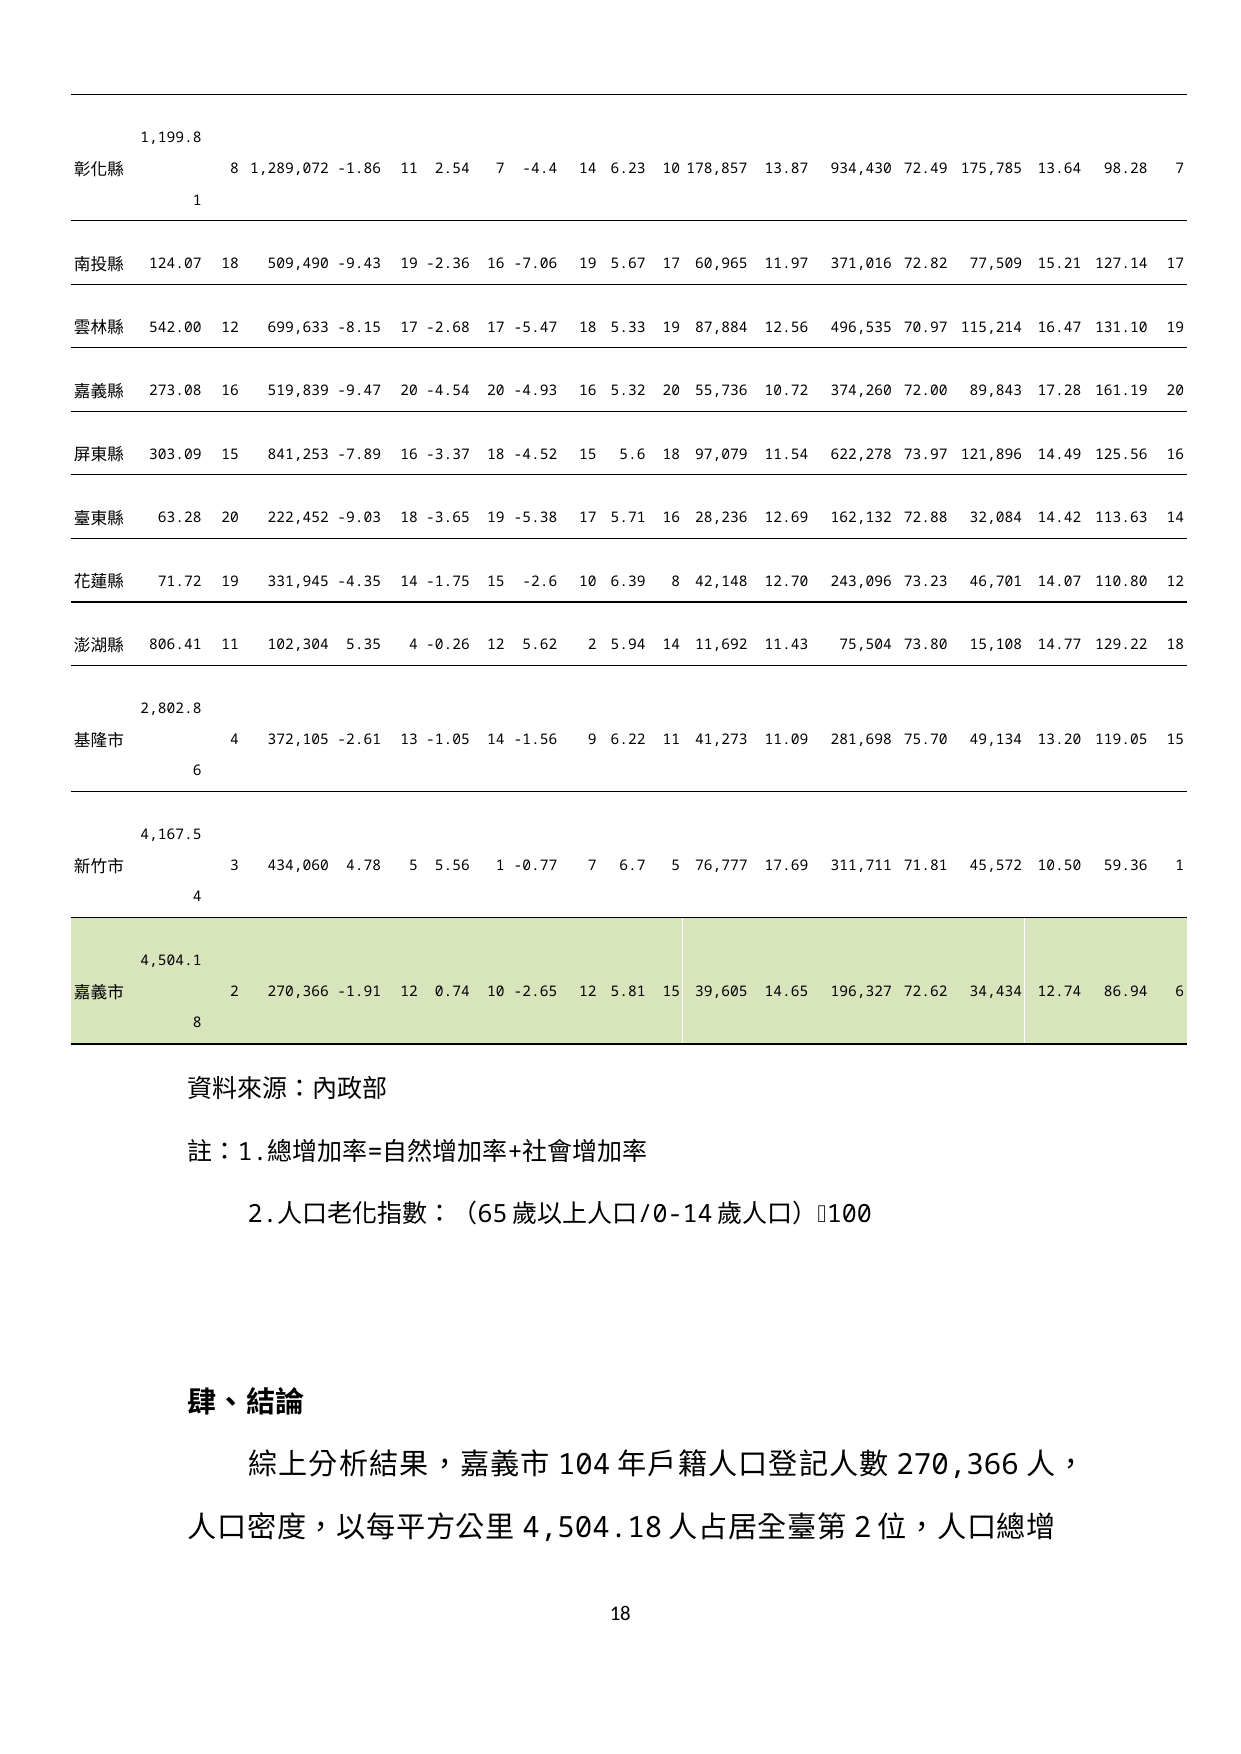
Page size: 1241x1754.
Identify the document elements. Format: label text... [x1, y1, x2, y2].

table_cell 18 [648, 412, 682, 474]
table_cell 17 [384, 285, 420, 347]
table_cell 542.00 [131, 285, 204, 347]
table_cell -2.61 [331, 666, 384, 791]
table_cell 15 [472, 539, 507, 601]
table_cell 13 [384, 666, 420, 791]
table_cell 12 [1150, 539, 1187, 601]
table_cell 243,096 [811, 539, 894, 601]
table_cell 19 [1150, 285, 1187, 347]
table_cell 5.71 [599, 475, 648, 538]
table_cell 16 [204, 348, 241, 411]
table_cell 5.67 [599, 221, 648, 284]
table_cell 5.33 [599, 285, 648, 347]
table_cell 基隆市 [71, 666, 131, 791]
table_cell 15 [204, 412, 241, 474]
table_cell 2 [204, 918, 241, 1043]
table_cell 73.97 [894, 412, 950, 474]
table_cell 70.97 [894, 285, 950, 347]
table_cell 63.28 [131, 475, 204, 538]
table_cell -1.86 [331, 95, 384, 220]
table_cell -0.77 [507, 792, 560, 917]
table_cell 374,260 [811, 348, 894, 411]
table_cell 11.97 [750, 221, 811, 284]
table_cell 18 [1150, 603, 1187, 665]
table_cell 331,945 [241, 539, 331, 601]
table_cell -9.43 [331, 221, 384, 284]
table_cell 119.05 [1084, 666, 1150, 791]
table_cell 嘉義縣 [71, 348, 131, 411]
table_cell 14 [472, 666, 507, 791]
table_cell -1.91 [331, 918, 384, 1043]
table_cell 16.47 [1025, 285, 1084, 347]
table_cell 162,132 [811, 475, 894, 538]
table_cell 19 [648, 285, 682, 347]
table_cell 1,289,072 [241, 95, 331, 220]
table_cell 46,701 [950, 539, 1024, 601]
table_cell -4.35 [331, 539, 384, 601]
table_cell 11 [384, 95, 420, 220]
table_cell 11 [648, 666, 682, 791]
table_cell 6.22 [599, 666, 648, 791]
text 註：1.總增加率=自然增加率+社會增加率 [187, 1108, 1056, 1170]
table_cell 131.10 [1084, 285, 1150, 347]
table_cell 18 [204, 221, 241, 284]
table_cell -1.05 [420, 666, 472, 791]
table_cell 496,535 [811, 285, 894, 347]
table_cell 10.72 [750, 348, 811, 411]
table_cell -4.93 [507, 348, 560, 411]
table_cell 5.94 [599, 603, 648, 665]
table_cell 4 [204, 666, 241, 791]
table_cell 5 [648, 792, 682, 917]
table_cell 934,430 [811, 95, 894, 220]
table_cell 20 [472, 348, 507, 411]
table_cell 嘉義市 [71, 918, 131, 1043]
table_cell 13.20 [1025, 666, 1084, 791]
table_cell 18 [472, 412, 507, 474]
table_cell 39,605 [683, 918, 750, 1043]
table_cell 5 [384, 792, 420, 917]
table_cell 17 [472, 285, 507, 347]
table_cell 6.7 [599, 792, 648, 917]
table_cell 14 [1150, 475, 1187, 538]
table_cell 14.42 [1025, 475, 1084, 538]
table_cell 72.49 [894, 95, 950, 220]
table_cell 14.49 [1025, 412, 1084, 474]
table_cell 16 [1150, 412, 1187, 474]
table_cell -4.54 [420, 348, 472, 411]
table_cell 12 [384, 918, 420, 1043]
table_cell 12.56 [750, 285, 811, 347]
table_cell 34,434 [950, 918, 1024, 1043]
table_cell -2.68 [420, 285, 472, 347]
table_cell 699,633 [241, 285, 331, 347]
table_cell 71.81 [894, 792, 950, 917]
table_cell 10 [648, 95, 682, 220]
table_cell 59.36 [1084, 792, 1150, 917]
table_cell 28,236 [683, 475, 750, 538]
table_cell 5.81 [599, 918, 648, 1043]
table_cell 10.50 [1025, 792, 1084, 917]
table_cell 113.63 [1084, 475, 1150, 538]
table_cell 5.62 [507, 603, 560, 665]
table_cell 281,698 [811, 666, 894, 791]
table_cell 72.88 [894, 475, 950, 538]
table_cell -4.4 [507, 95, 560, 220]
table_cell 12.74 [1025, 918, 1084, 1043]
table_cell -0.26 [420, 603, 472, 665]
table_cell 75,504 [811, 603, 894, 665]
table_cell 11.54 [750, 412, 811, 474]
table_cell -2.65 [507, 918, 560, 1043]
table_cell 0.74 [420, 918, 472, 1043]
table_cell 125.56 [1084, 412, 1150, 474]
table_cell 15 [648, 918, 682, 1043]
table_cell 178,857 [683, 95, 750, 220]
text 肆、結論 [187, 1358, 1056, 1420]
table_cell 32,084 [950, 475, 1024, 538]
table_cell 75.70 [894, 666, 950, 791]
table_cell 60,965 [683, 221, 750, 284]
table_cell 102,304 [241, 603, 331, 665]
table_cell 509,490 [241, 221, 331, 284]
table_cell 17.28 [1025, 348, 1084, 411]
table_cell -9.03 [331, 475, 384, 538]
table_cell 161.19 [1084, 348, 1150, 411]
table_cell 72.62 [894, 918, 950, 1043]
table_cell 3 [204, 792, 241, 917]
table_cell 273.08 [131, 348, 204, 411]
table_cell -2.36 [420, 221, 472, 284]
table_cell 4,167.54 [131, 792, 204, 917]
table_cell 77,509 [950, 221, 1024, 284]
table_cell 11.09 [750, 666, 811, 791]
table_cell 14.77 [1025, 603, 1084, 665]
table_cell 110.80 [1084, 539, 1150, 601]
table_cell 1 [1150, 792, 1187, 917]
table_cell -8.15 [331, 285, 384, 347]
table_cell 129.22 [1084, 603, 1150, 665]
table_cell 2,802.86 [131, 666, 204, 791]
table_cell 97,079 [683, 412, 750, 474]
table_cell 新竹市 [71, 792, 131, 917]
text 資料來源：內政部 [187, 1045, 1056, 1108]
table_cell 6 [1150, 918, 1187, 1043]
table_cell 371,016 [811, 221, 894, 284]
table_cell 15,108 [950, 603, 1024, 665]
table_cell 12 [204, 285, 241, 347]
table_cell -2.6 [507, 539, 560, 601]
table_cell 622,278 [811, 412, 894, 474]
table_cell 519,839 [241, 348, 331, 411]
table_cell 13.64 [1025, 95, 1084, 220]
table_cell 5.56 [420, 792, 472, 917]
table_cell 14 [560, 95, 599, 220]
table_cell 14 [384, 539, 420, 601]
text 2.人口老化指數：（65歲以上人口/0-14歲人口）100 [187, 1170, 1056, 1233]
table_cell 196,327 [811, 918, 894, 1043]
table_cell 42,148 [683, 539, 750, 601]
table_cell -7.06 [507, 221, 560, 284]
table_cell 12.69 [750, 475, 811, 538]
table_cell -1.75 [420, 539, 472, 601]
table_cell 4.78 [331, 792, 384, 917]
table_cell -5.38 [507, 475, 560, 538]
table_cell 5.35 [331, 603, 384, 665]
table_cell 14.65 [750, 918, 811, 1043]
table_cell 45,572 [950, 792, 1024, 917]
table_cell 127.14 [1084, 221, 1150, 284]
table_cell 12.70 [750, 539, 811, 601]
table_cell 8 [648, 539, 682, 601]
table_cell 20 [1150, 348, 1187, 411]
table_cell 18 [384, 475, 420, 538]
table_cell 14 [648, 603, 682, 665]
table_cell 87,884 [683, 285, 750, 347]
table_cell -7.89 [331, 412, 384, 474]
table_cell 花蓮縣 [71, 539, 131, 601]
table_cell 89,843 [950, 348, 1024, 411]
table_cell 9 [560, 666, 599, 791]
table_cell 73.80 [894, 603, 950, 665]
table_cell 311,711 [811, 792, 894, 917]
table_cell 2 [560, 603, 599, 665]
table_cell 15 [560, 412, 599, 474]
table_cell 270,366 [241, 918, 331, 1043]
table_cell 彰化縣 [71, 95, 131, 220]
table_cell 55,736 [683, 348, 750, 411]
table_cell 8 [204, 95, 241, 220]
table_cell 6.39 [599, 539, 648, 601]
table_cell 14.07 [1025, 539, 1084, 601]
table_cell 18 [560, 285, 599, 347]
table_cell 11.43 [750, 603, 811, 665]
table_cell 49,134 [950, 666, 1024, 791]
table_cell 372,105 [241, 666, 331, 791]
table_cell 17.69 [750, 792, 811, 917]
table_cell 12 [472, 603, 507, 665]
table_cell 19 [472, 475, 507, 538]
table_cell 南投縣 [71, 221, 131, 284]
table_cell 434,060 [241, 792, 331, 917]
table_cell 澎湖縣 [71, 603, 131, 665]
table_cell 5.6 [599, 412, 648, 474]
table_cell 17 [560, 475, 599, 538]
table_cell 11 [204, 603, 241, 665]
table_cell 19 [204, 539, 241, 601]
table_cell 17 [648, 221, 682, 284]
table_cell -9.47 [331, 348, 384, 411]
table_cell -3.65 [420, 475, 472, 538]
table_cell 1 [472, 792, 507, 917]
table_cell 10 [472, 918, 507, 1043]
table_cell 7 [472, 95, 507, 220]
table_cell 7 [560, 792, 599, 917]
table_cell 73.23 [894, 539, 950, 601]
table_cell 11,692 [683, 603, 750, 665]
table_cell -5.47 [507, 285, 560, 347]
table_cell 1,199.81 [131, 95, 204, 220]
table_cell 16 [472, 221, 507, 284]
table_cell 4,504.18 [131, 918, 204, 1043]
table_cell 41,273 [683, 666, 750, 791]
table_cell 20 [204, 475, 241, 538]
table_cell 72.82 [894, 221, 950, 284]
table_cell 4 [384, 603, 420, 665]
table_cell 841,253 [241, 412, 331, 474]
table_cell 86.94 [1084, 918, 1150, 1043]
table_cell 屏東縣 [71, 412, 131, 474]
table_cell 71.72 [131, 539, 204, 601]
table_cell 6.23 [599, 95, 648, 220]
text 綜上分析結果，嘉義市104年戶籍人口登記人數270,366人，人口密度，以每平方公里4,504.18人占居全臺第2位，人口總增加率（社會消長多於自然消長）為-1.19%，全臺位居第12位；自然增加率0.74%，位居全臺第10位；社會增加率-2.65%，位居全臺第12位。 [187, 1420, 1056, 1545]
table_cell 98.28 [1084, 95, 1150, 220]
table_cell 76,777 [683, 792, 750, 917]
table_cell 17 [1150, 221, 1187, 284]
table_cell 10 [560, 539, 599, 601]
table_cell -4.52 [507, 412, 560, 474]
table_cell 2.54 [420, 95, 472, 220]
table_cell 20 [648, 348, 682, 411]
table_cell -1.56 [507, 666, 560, 791]
table_cell 19 [560, 221, 599, 284]
table_cell 20 [384, 348, 420, 411]
table_cell 15.21 [1025, 221, 1084, 284]
table_cell 15 [1150, 666, 1187, 791]
table_cell 806.41 [131, 603, 204, 665]
table_cell 16 [648, 475, 682, 538]
table_cell 臺東縣 [71, 475, 131, 538]
table_cell 7 [1150, 95, 1187, 220]
table_cell 5.32 [599, 348, 648, 411]
table_cell 303.09 [131, 412, 204, 474]
table_cell -3.37 [420, 412, 472, 474]
table_cell 13.87 [750, 95, 811, 220]
table_cell 16 [560, 348, 599, 411]
table_cell 16 [384, 412, 420, 474]
table_cell 115,214 [950, 285, 1024, 347]
table_cell 121,896 [950, 412, 1024, 474]
table_cell 72.00 [894, 348, 950, 411]
table_cell 175,785 [950, 95, 1024, 220]
table_cell 雲林縣 [71, 285, 131, 347]
table_cell 124.07 [131, 221, 204, 284]
table_cell 222,452 [241, 475, 331, 538]
table_cell 12 [560, 918, 599, 1043]
table_cell 19 [384, 221, 420, 284]
